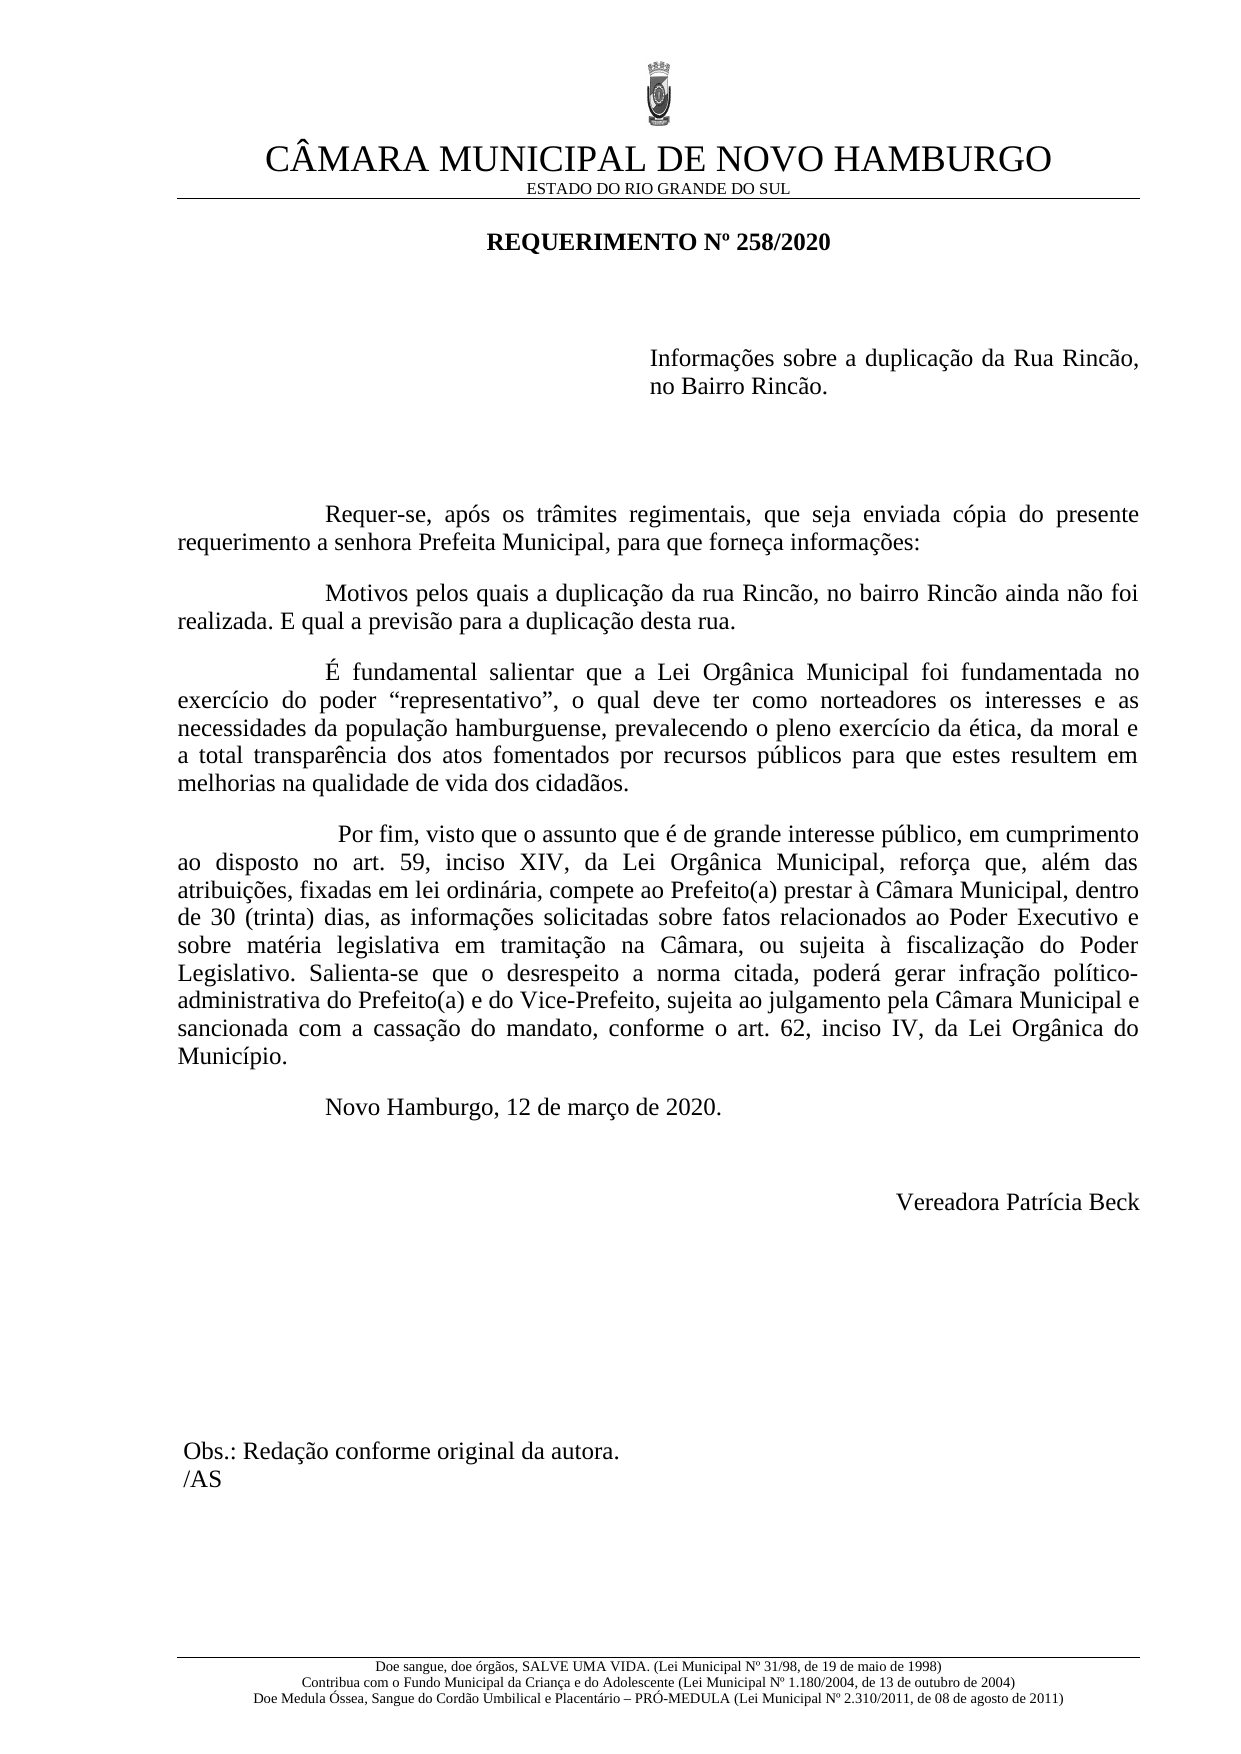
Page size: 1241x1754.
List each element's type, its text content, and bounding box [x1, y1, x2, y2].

text É fundamental salientar que a Lei Orgânica Municipal foi fundamentada no exercício do poder “representativo”, o qual deve ter como norteadores os interesses e as necessidades da população hamburguense, prevalecendo o pleno exercício da ética, da moral e a total transparência dos atos fomentados por recursos públicos para que estes resultem em melhorias na qualidade de vida dos cidadãos. [177, 658, 1140, 797]
text REQUERIMENTO Nº 258/2020 [177, 228, 1140, 256]
text Informações sobre a duplicação da Rua Rincão, no Bairro Rincão. [649, 344, 1140, 400]
text Obs.: Redação conforme original da autora. [183, 1437, 1140, 1465]
text Por fim, visto que o assunto que é de grande interesse público, em cumprimento ao disposto no art. 59, inciso XIV, da Lei Orgânica Municipal, reforça que, além das atribuições, fixadas em lei ordinária, compete ao Prefeito(a) prestar à Câmara Municipal, dentro de 30 (trinta) dias, as informações solicitadas sobre fatos relacionados ao Poder Executivo e sobre matéria legislativa em tramitação na Câmara, ou sujeita à fiscalização do Poder Legislativo. Salienta-se que o desrespeito a norma citada, poderá gerar infração político-administrativa do Prefeito(a) e do Vice-Prefeito, sujeita ao julgamento pela Câmara Municipal e sancionada com a cassação do mandato, conforme o art. 62, inciso IV, da Lei Orgânica do Município. [177, 820, 1140, 1070]
text Motivos pelos quais a duplicação da rua Rincão, no bairro Rincão ainda não foi realizada. E qual a previsão para a duplicação desta rua. [177, 579, 1140, 635]
text Requer-se, após os trâmites regimentais, que seja enviada cópia do presente requerimento a senhora Prefeita Municipal, para que forneça informações: [177, 500, 1140, 556]
text Novo Hamburgo, 12 de março de 2020. [177, 1093, 1140, 1121]
text Vereadora Patrícia Beck [183, 1188, 1140, 1216]
text /AS [183, 1465, 1140, 1493]
